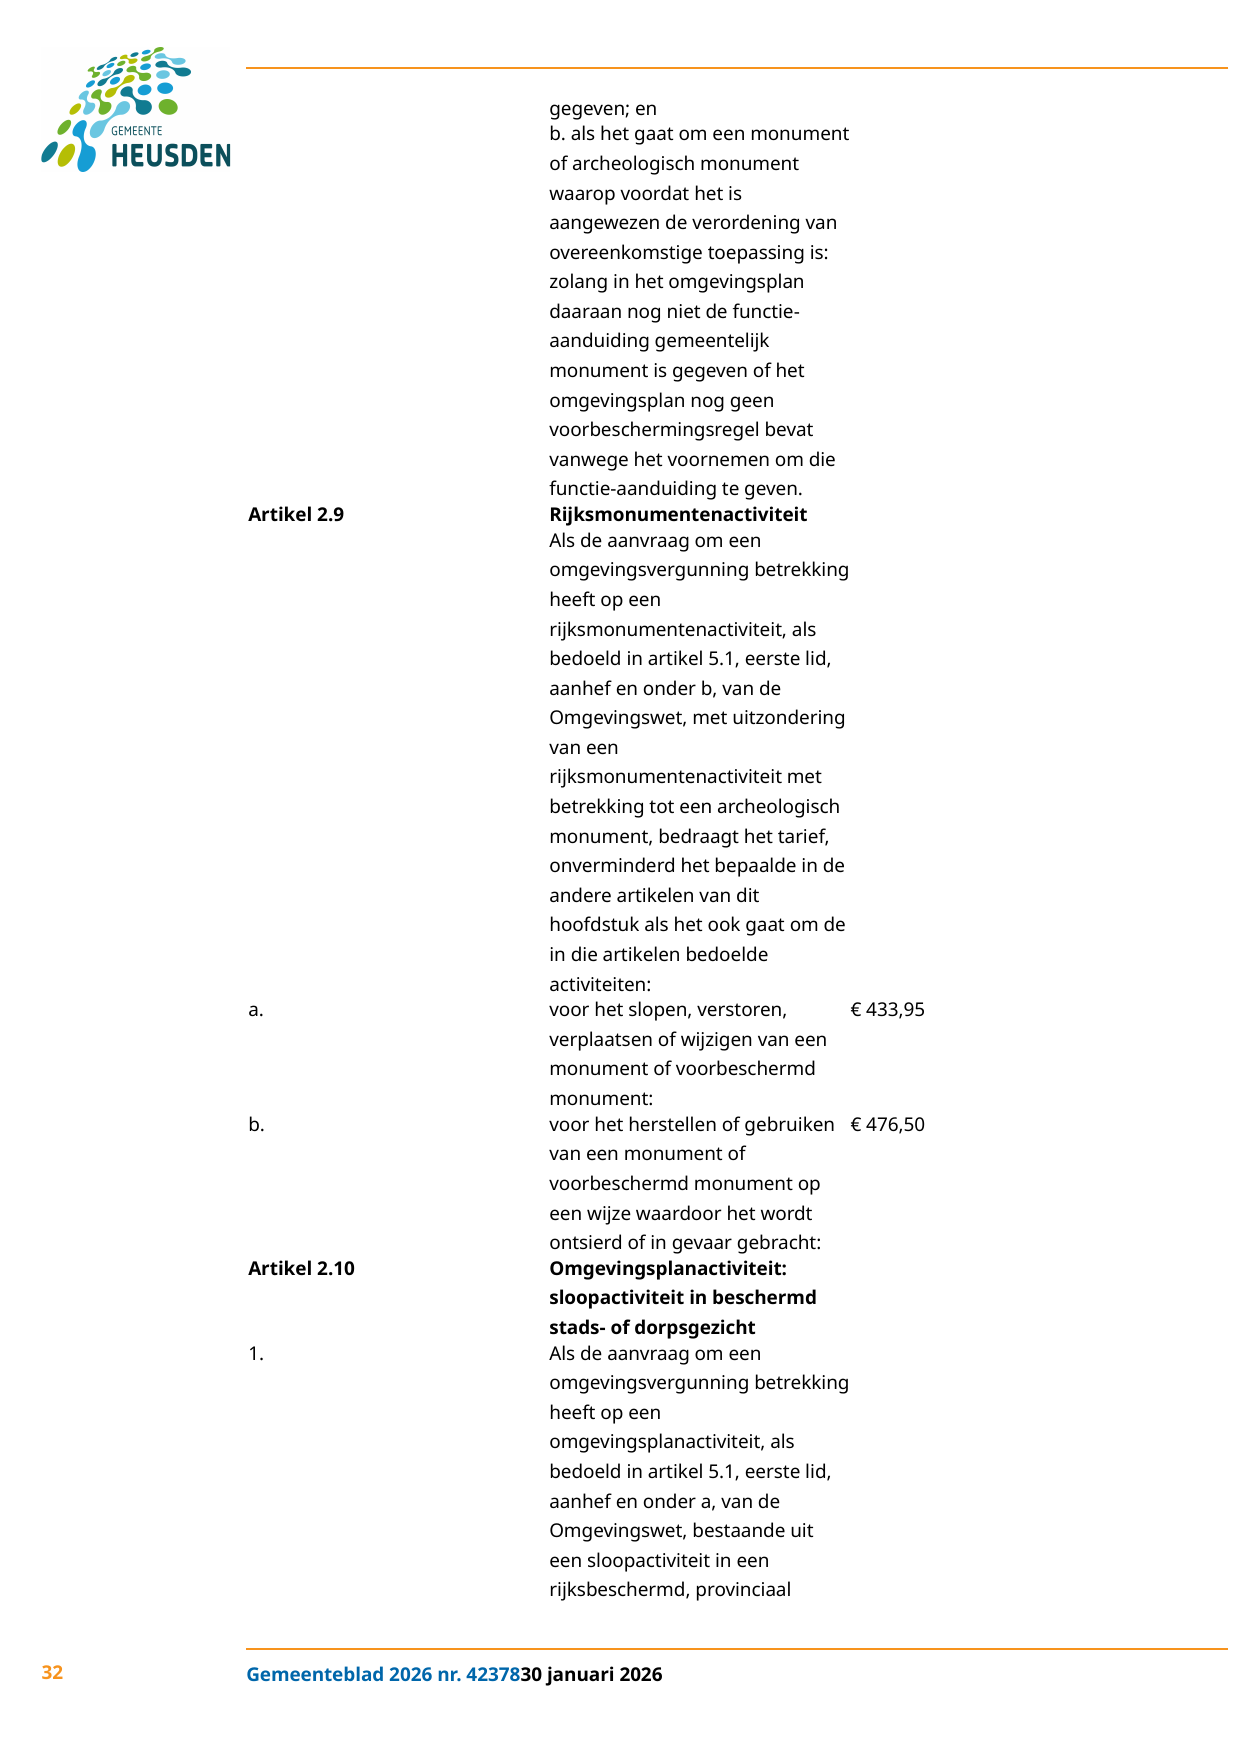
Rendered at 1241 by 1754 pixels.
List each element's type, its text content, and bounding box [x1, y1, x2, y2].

picture [41, 47, 231, 172]
table_cell 1. [248, 1340, 549, 1602]
table_cell [850, 527, 1152, 996]
table_cell [248, 121, 549, 501]
table_cell [850, 501, 1152, 527]
table_cell [850, 95, 1152, 121]
table_cell € 476,50 [850, 1111, 1152, 1255]
table_cell b. als het gaat om een monument of archeologisch monument waarop voordat het is aangewezen de verordening van overeenkomstige toepassing is: zolang in het omgevingsplan daaraan nog niet de functie-aanduiding gemeentelijk monument is gegeven of het omgevingsplan nog geen voorbeschermingsregel bevat vanwege het voornemen om die functie-aanduiding te geven. [549, 121, 850, 501]
table_cell Rijksmonumentenactiviteit [549, 501, 850, 527]
table_cell Als de aanvraag om een omgevingsvergunning betrekking heeft op een omgevingsplanactiviteit, als bedoeld in artikel 5.1, eerste lid, aanhef en onder a, van de Omgevingswet, bestaande uit een sloopactiviteit in een rijksbeschermd, provinciaal [549, 1340, 850, 1602]
table_cell b. [248, 1111, 549, 1255]
table_cell € 433,95 [850, 996, 1152, 1111]
table_cell Artikel 2.9 [248, 501, 549, 527]
table_cell voor het herstellen of gebruiken van een monument of voorbeschermd monument op een wijze waardoor het wordt ontsierd of in gevaar gebracht: [549, 1111, 850, 1255]
table_cell Omgevingsplanactiviteit: sloopactiviteit in beschermd stads- of dorpsgezicht [549, 1255, 850, 1340]
table_cell [850, 1340, 1152, 1602]
table_cell [850, 121, 1152, 501]
table_cell Artikel 2.10 [248, 1255, 549, 1340]
table_cell [850, 1255, 1152, 1340]
table_cell Als de aanvraag om een omgevingsvergunning betrekking heeft op een rijksmonumentenactiviteit, als bedoeld in artikel 5.1, eerste lid, aanhef en onder b, van de Omgevingswet, met uitzondering van een rijksmonumentenactiviteit met betrekking tot een archeologisch monument, bedraagt het tarief, onverminderd het bepaalde in de andere artikelen van dit hoofdstuk als het ook gaat om de in die artikelen bedoelde activiteiten: [549, 527, 850, 996]
table_cell voor het slopen, verstoren, verplaatsen of wijzigen van een monument of voorbeschermd monument: [549, 996, 850, 1111]
table_cell [248, 527, 549, 996]
table_cell [248, 95, 549, 121]
table_cell a. [248, 996, 549, 1111]
table_cell gegeven; en [549, 95, 850, 121]
